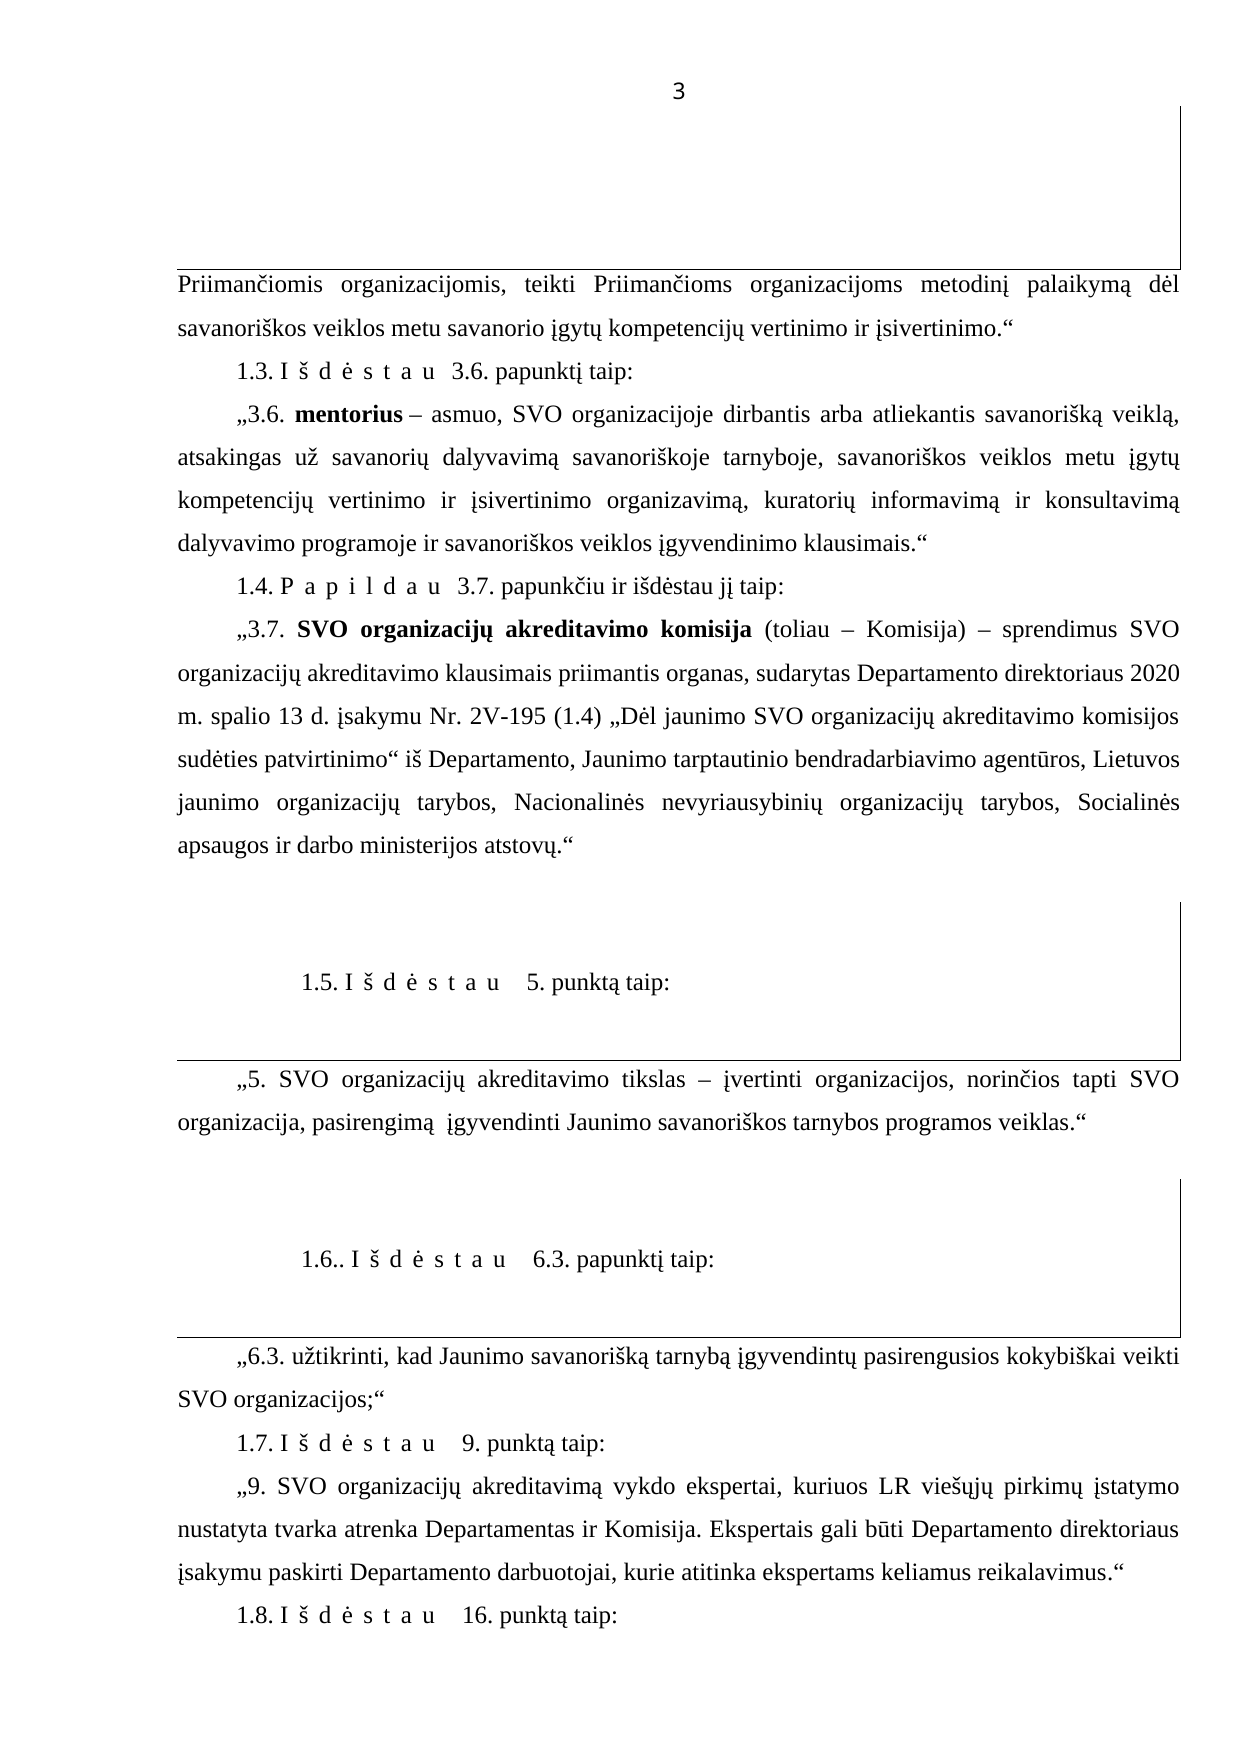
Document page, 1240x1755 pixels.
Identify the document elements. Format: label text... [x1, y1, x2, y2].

text 1.8. Išdėstau 16. punktą taip: [177, 1600, 1181, 1629]
text „6.3. užtikrinti, kad Jaunimo savanorišką tarnybą įgyvendintų pasirengusios kokybiškai veikti SVO organizacijos;“ [177, 1341, 1181, 1413]
text 1.4. Papildau 3.7. papunkčiu ir išdėstau jį taip: [177, 571, 1181, 600]
text „3.6. mentorius – asmuo, SVO organizacijoje dirbantis arba atliekantis savanorišką veiklą, atsakingas už savanorių dalyvavimą savanoriškoje tarnyboje, savanoriškos veiklos metu įgytų kompetencijų vertinimo ir įsivertinimo organizavimą, kuratorių informavimą ir konsultavimą dalyvavimo programoje ir savanoriškos veiklos įgyvendinimo klausimais.“ [177, 399, 1181, 557]
text „3.7. SVO organizacijų akreditavimo komisija (toliau – Komisija) – sprendimus SVO organizacijų akreditavimo klausimais priimantis organas, sudarytas Departamento direktoriaus 2020 m. spalio 13 d. įsakymu Nr. 2V-195 (1.4) „Dėl jaunimo SVO organizacijų akreditavimo komisijos sudėties patvirtinimo“ iš Departamento, Jaunimo tarptautinio bendradarbiavimo agentūros, Lietuvos jaunimo organizacijų tarybos, Nacionalinės nevyriausybinių organizacijų tarybos, Socialinės apsaugos ir darbo ministerijos atstovų.“ [177, 614, 1181, 859]
text 1.7. Išdėstau 9. punktą taip: [177, 1428, 1181, 1456]
text 1.5. Išdėstau 5. punktą taip: [177, 902, 1180, 1060]
text „5. SVO organizacijų akreditavimo tikslas – įvertinti organizacijos, norinčios tapti SVO organizacija, pasirengimą įgyvendinti Jaunimo savanoriškos tarnybos programos veiklas.“ [177, 1064, 1181, 1136]
text Priimančiomis organizacijomis, teikti Priimančioms organizacijoms metodinį palaikymą dėl savanoriškos veiklos metu savanorio įgytų kompetencijų vertinimo ir įsivertinimo.“ [177, 269, 1181, 341]
text „9. SVO organizacijų akreditavimą vykdo ekspertai, kuriuos LR viešųjų pirkimų įstatymo nustatyta tvarka atrenka Departamentas ir Komisija. Ekspertais gali būti Departamento direktoriaus įsakymu paskirti Departamento darbuotojai, kurie atitinka ekspertams keliamus reikalavimus.“ [177, 1471, 1181, 1586]
text 1.6.. Išdėstau 6.3. papunktį taip: [177, 1179, 1180, 1337]
text 1.3. Išdėstau 3.6. papunktį taip: [177, 356, 1181, 384]
